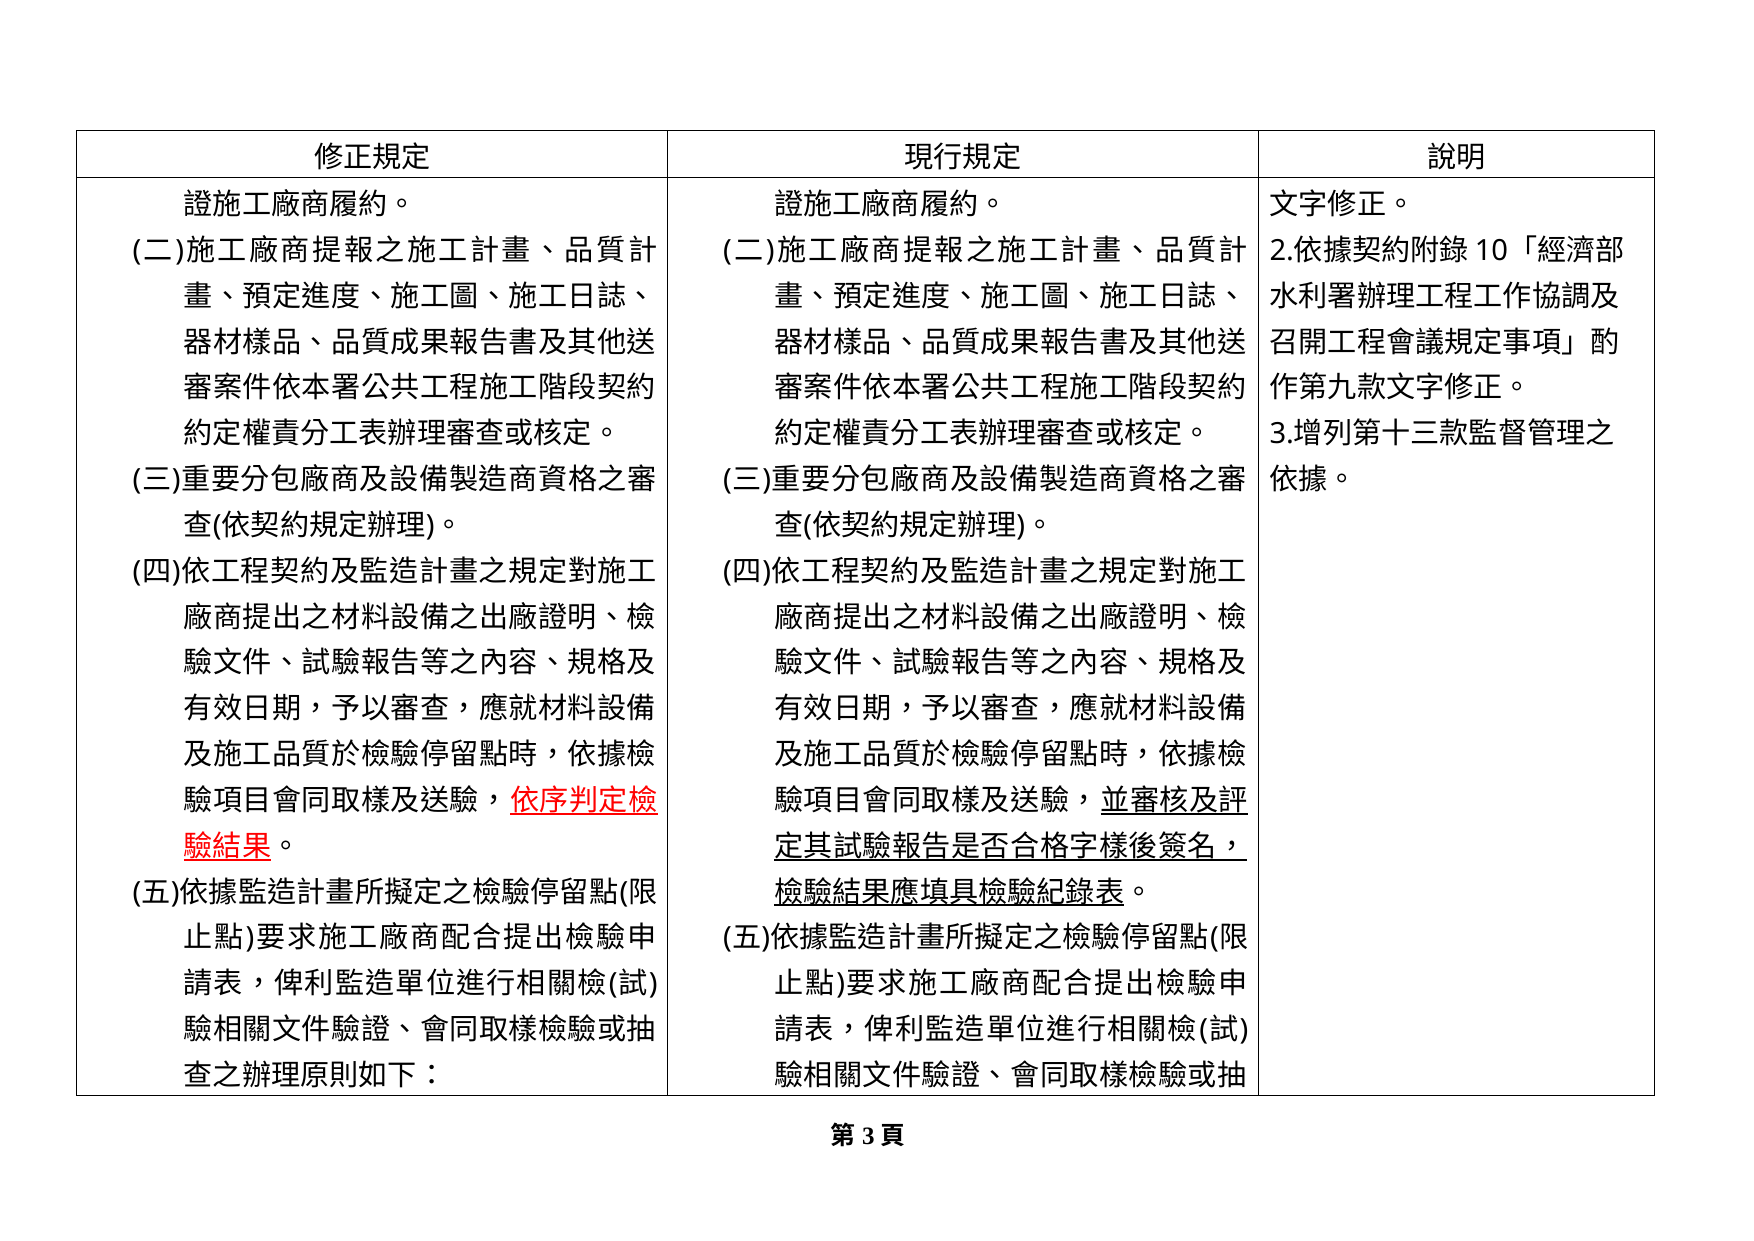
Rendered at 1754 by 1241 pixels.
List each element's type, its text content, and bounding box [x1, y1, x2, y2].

table_header 現行規定 [668, 131, 1258, 177]
table_cell 證施工廠商履約。 (二)施工廠商提報之施工計畫、品質計畫、預定進度、施工圖、施工日誌、器材樣品、品質成果報告書及其他送審案件依本署公共工程施工階段契約約定權責分工表辦理審查或核定。 (三)重要分包廠商及設備製造商資格之審查(依契約規定辦理)。 (四)依工程契約及監造計畫之規定對施工廠商提出之材料設備之出廠證明、檢驗文件、試驗報告等之內容、規格及有效日期，予以審查，應就材料設備及施工品質於檢驗停留點時，依據檢驗項目會同取樣及送驗，並審核及評定其試驗報告是否合格字樣後簽名，檢驗結果應填具檢驗紀錄表。 (五)依據監造計畫所擬定之檢驗停留點(限止點)要求施工廠商配合提出檢驗申請表，俾利監造單位進行相關檢(試)驗相關文件驗證、會同取樣檢驗或抽 [668, 178, 1258, 1094]
table_cell 文字修正。 2.依據契約附錄10「經濟部水利署辦理工程工作協調及召開工程會議規定事項」酌作第九款文字修正。 3.增列第十三款監督管理之依據。 [1259, 178, 1654, 1094]
table_header 說明 [1259, 131, 1654, 177]
table_header 修正規定 [77, 131, 667, 177]
table_cell 證施工廠商履約。 (二)施工廠商提報之施工計畫、品質計畫、預定進度、施工圖、施工日誌、器材樣品、品質成果報告書及其他送審案件依本署公共工程施工階段契約約定權責分工表辦理審查或核定。 (三)重要分包廠商及設備製造商資格之審查(依契約規定辦理)。 (四)依工程契約及監造計畫之規定對施工廠商提出之材料設備之出廠證明、檢驗文件、試驗報告等之內容、規格及有效日期，予以審查，應就材料設備及施工品質於檢驗停留點時，依據檢驗項目會同取樣及送驗，依序判定檢驗結果。 (五)依據監造計畫所擬定之檢驗停留點(限止點)要求施工廠商配合提出檢驗申請表，俾利監造單位進行相關檢(試)驗相關文件驗證、會同取樣檢驗或抽查之辦理原則如下： [77, 178, 667, 1094]
